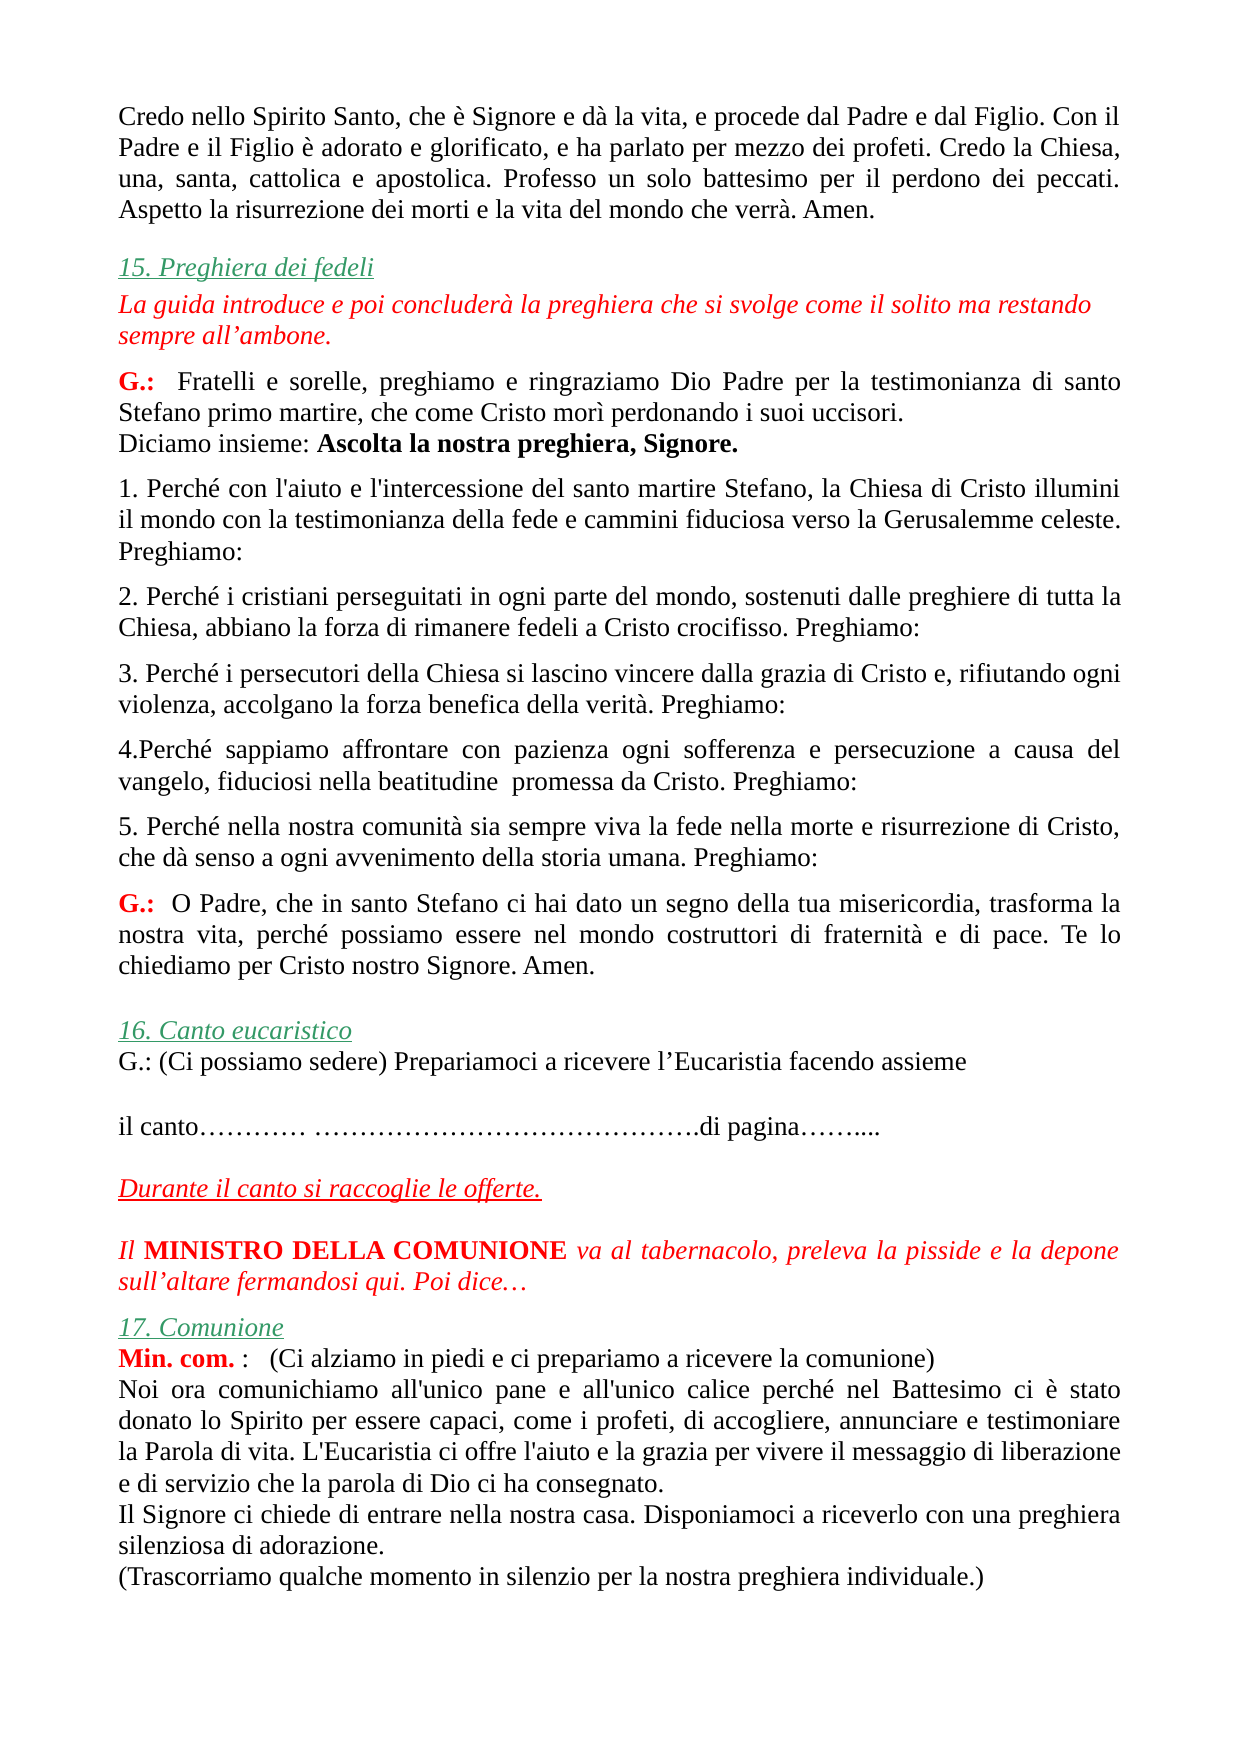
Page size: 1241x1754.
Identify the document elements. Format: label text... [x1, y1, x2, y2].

text (Trascorriamo qualche momento in silenzio per la nostra preghiera individuale.) [118, 1560, 1122, 1591]
text G.: O Padre, che in santo Stefano ci hai dato un segno della tua misericordia, trasforma la nostra vita, perché possiamo essere nel mondo costruttori di fraternità e di pace. Te lo chiediamo per Cristo nostro Signore. Amen. [118, 887, 1122, 980]
text Diciamo insieme: Ascolta la nostra preghiera, Signore. [118, 427, 1122, 458]
text 16. Canto eucaristico [118, 1014, 1122, 1045]
text 1. Perché con l'aiuto e l'intercessione del santo martire Stefano, la Chiesa di Cristo illumini il mondo con la testimonianza della fede e cammini fiduciosa verso la Gerusalemme celeste. Preghiamo: [118, 472, 1122, 566]
text Il Signore ci chiede di entrare nella nostra casa. Disponiamoci a riceverlo con una preghiera silenziosa di adorazione. [118, 1498, 1122, 1560]
text 15. Preghiera dei fedeli [118, 251, 1122, 282]
text Min. com. : (Ci alziamo in piedi e ci prepariamo a ricevere la comunione) [118, 1342, 1122, 1373]
text G.: (Ci possiamo sedere) Prepariamoci a ricevere l’Eucaristia facendo assieme [118, 1045, 1122, 1076]
text 3. Perché i persecutori della Chiesa si lascino vincere dalla grazia di Cristo e, rifiutando ogni violenza, accolgano la forza benefica della verità. Preghiamo: [118, 657, 1122, 719]
text 17. Comunione [118, 1311, 1122, 1342]
text 2. Perché i cristiani perseguitati in ogni parte del mondo, sostenuti dalle preghiere di tutta la Chiesa, abbiano la forza di rimanere fedeli a Cristo crocifisso. Preghiamo: [118, 580, 1122, 642]
text Noi ora comunichiamo all'unico pane e all'unico calice perché nel Battesimo ci è stato donato lo Spirito per essere capaci, come i profeti, di accogliere, annunciare e testimoniare la Parola di vita. L'Eucaristia ci offre l'aiuto e la grazia per vivere il messaggio di liberazione e di servizio che la parola di Dio ci ha consegnato. [118, 1373, 1122, 1498]
text Il MINISTRO DELLA COMUNIONE va al tabernacolo, preleva la pisside e la depone sull’altare fermandosi qui. Poi dice… [118, 1234, 1122, 1297]
text Durante il canto si raccoglie le offerte. [118, 1172, 1122, 1203]
text La guida introduce e poi concluderà la preghiera che si svolge come il solito ma restando sempre all’ambone. [118, 288, 1122, 350]
text il canto………… …………………………………….di pagina…….... [118, 1110, 1122, 1141]
text Credo nello Spirito Santo, che è Signore e dà la vita, e procede dal Padre e dal Figlio. Con il Padre e il Figlio è adorato e glorificato, e ha parlato per mezzo dei profeti. Credo la Chiesa, una, santa, cattolica e apostolica. Professo un solo battesimo per il perdono dei peccati. Aspetto la risurrezione dei morti e la vita del mondo che verrà. Amen. [118, 100, 1122, 224]
text 5. Perché nella nostra comunità sia sempre viva la fede nella morte e risurrezione di Cristo, che dà senso a ogni avvenimento della storia umana. Preghiamo: [118, 810, 1122, 872]
text 4.Perché sappiamo affrontare con pazienza ogni sofferenza e persecuzione a causa del vangelo, fiduciosi nella beatitudine promessa da Cristo. Preghiamo: [118, 733, 1122, 796]
text G.: Fratelli e sorelle, preghiamo e ringraziamo Dio Padre per la testimonianza di santo Stefano primo martire, che come Cristo morì perdonando i suoi uccisori. [118, 364, 1122, 427]
